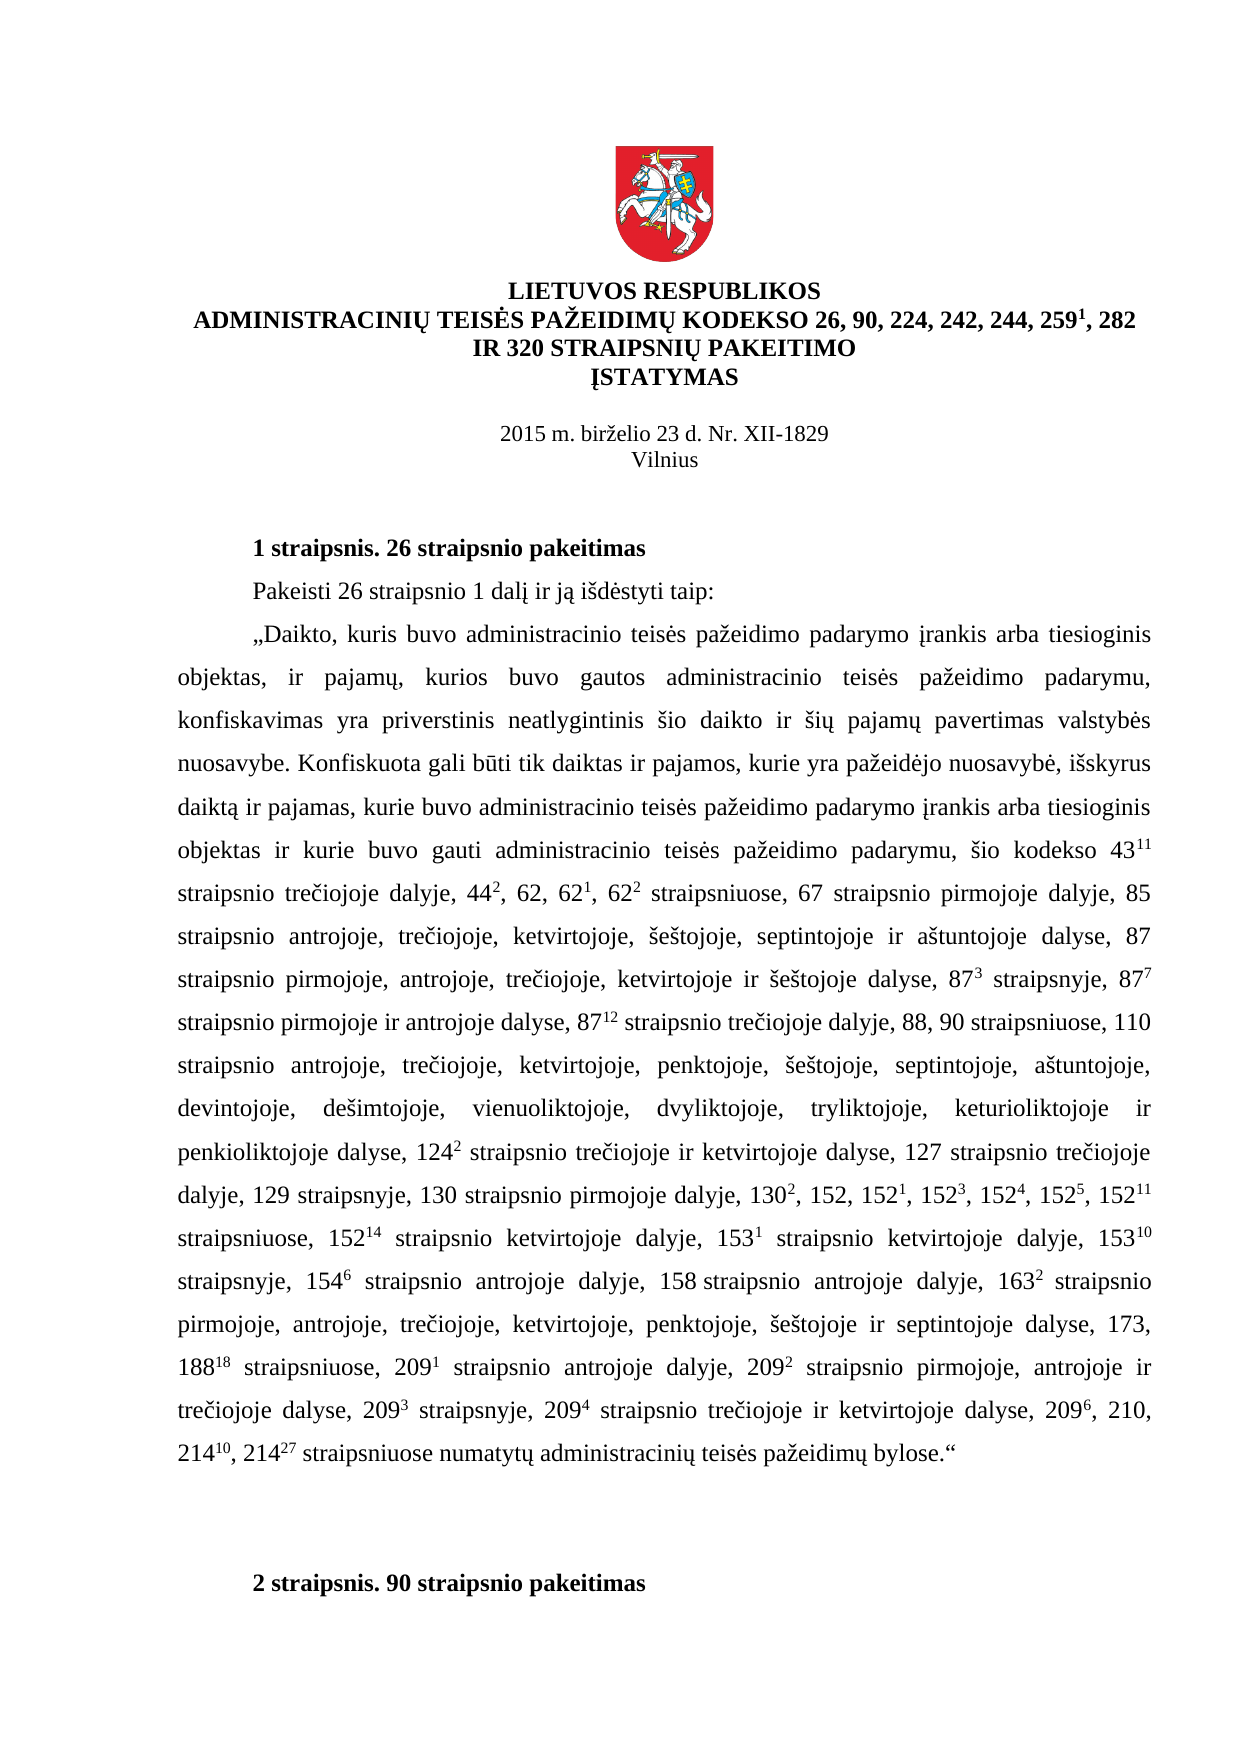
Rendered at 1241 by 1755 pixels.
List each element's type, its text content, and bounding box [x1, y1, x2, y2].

text Pakeisti 26 straipsnio 1 dalį ir ją išdėstyti taip: [177, 576, 1152, 605]
text „Daikto, kuris buvo administracinio teisės pažeidimo padarymo įrankis arba tiesioginis objektas, ir pajamų, kurios buvo gautos administracinio teisės pažeidimo padarymu, konfiskavimas yra priverstinis neatlygintinis šio daikto ir šių pajamų pavertimas valstybės nuosavybe. Konfiskuota gali būti tik daiktas ir pajamos, kurie yra pažeidėjo nuosavybė, išskyrus daiktą ir pajamas, kurie buvo administracinio teisės pažeidimo padarymo įrankis arba tiesioginis objektas ir kurie buvo gauti administracinio teisės pažeidimo padarymu, šio kodekso 4311 straipsnio trečiojoje dalyje, 442, 62, 621, 622 straipsniuose, 67 straipsnio pirmojoje dalyje, 85 straipsnio antrojoje, trečiojoje, ketvirtojoje, šeštojoje, septintojoje ir aštuntojoje dalyse, 87 straipsnio pirmojoje, antrojoje, trečiojoje, ketvirtojoje ir šeštojoje dalyse, 873 straipsnyje, 877 straipsnio pirmojoje ir antrojoje dalyse, 8712 straipsnio trečiojoje dalyje, 88, 90 straipsniuose, 110 straipsnio antrojoje, trečiojoje, ketvirtojoje, penktojoje, šeštojoje, septintojoje, aštuntojoje, devintojoje, dešimtojoje, vienuoliktojoje, dvyliktojoje, tryliktojoje, keturioliktojoje ir penkioliktojoje dalyse, 1242 straipsnio trečiojoje ir ketvirtojoje dalyse, 127 straipsnio trečiojoje dalyje, 129 straipsnyje, 130 straipsnio pirmojoje dalyje, 1302, 152, 1521, 1523, 1524, 1525, 15211 straipsniuose, 15214 straipsnio ketvirtojoje dalyje, 1531 straipsnio ketvirtojoje dalyje, 15310 straipsnyje, 1546 straipsnio antrojoje dalyje, 158 straipsnio antrojoje dalyje, 1632 straipsnio pirmojoje, antrojoje, trečiojoje, ketvirtojoje, penktojoje, šeštojoje ir septintojoje dalyse, 173, 18818 straipsniuose, 2091 straipsnio antrojoje dalyje, 2092 straipsnio pirmojoje, antrojoje ir trečiojoje dalyse, 2093 straipsnyje, 2094 straipsnio trečiojoje ir ketvirtojoje dalyse, 2096, 210, 21410, 21427 straipsniuose numatytų administracinių teisės pažeidimų bylose.“ [177, 619, 1152, 1467]
text ADMINISTRACINIŲ TEISĖS PAŽEIDIMŲ KODEKSO 26, 90, 224, 242, 244, 2591, 282 IR 320 STRAIPSNIŲ PAKEITIMO [177, 305, 1152, 362]
text LIETUVOS RESPUBLIKOS [177, 276, 1152, 305]
text 2015 m. birželio 23 d. Nr. XII-1829 [177, 420, 1152, 446]
text ĮSTATYMAS [177, 362, 1152, 391]
text 1 straipsnis. 26 straipsnio pakeitimas [177, 533, 1152, 562]
text Vilnius [177, 446, 1152, 472]
text 2 straipsnis. 90 straipsnio pakeitimas [177, 1568, 1152, 1597]
